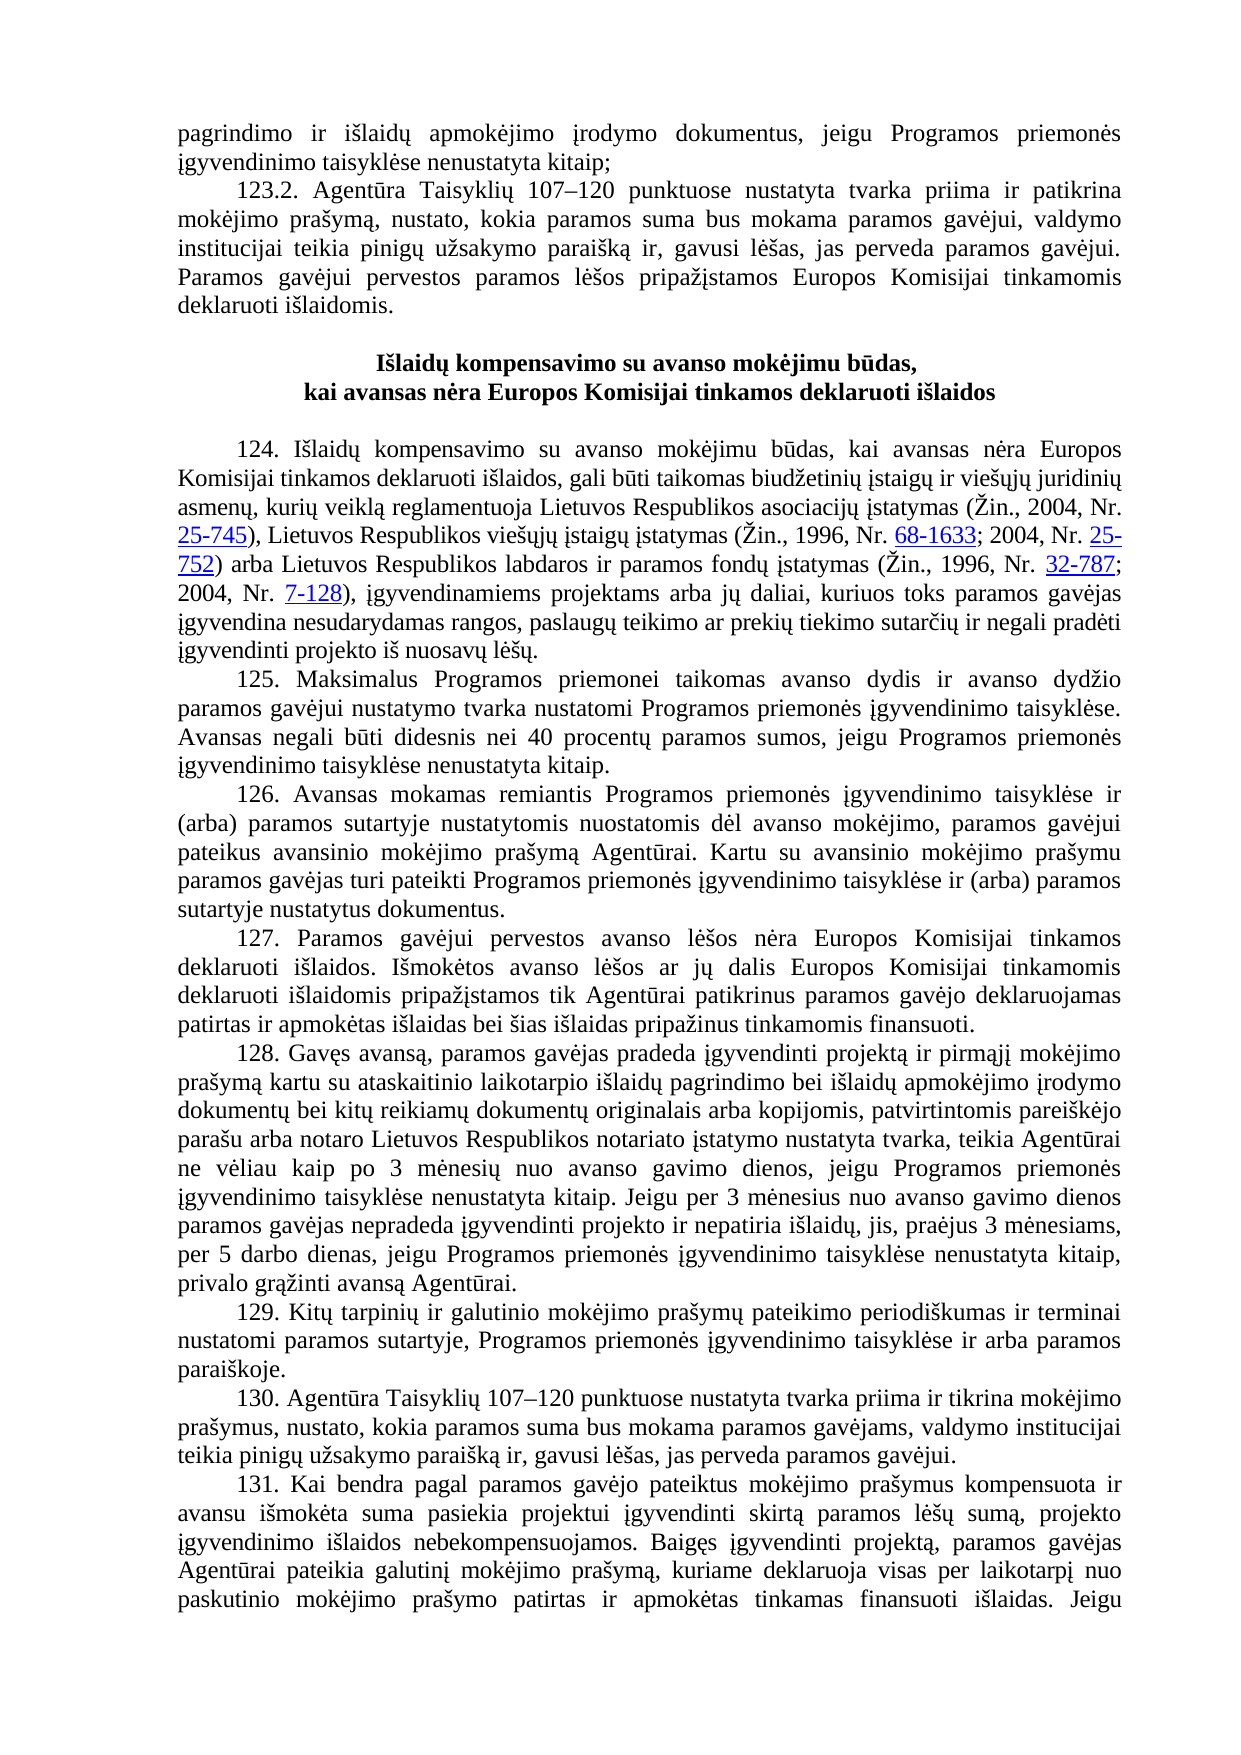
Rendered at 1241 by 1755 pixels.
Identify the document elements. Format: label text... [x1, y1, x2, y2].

text 126. Avansas mokamas remiantis Programos priemonės įgyvendinimo taisyklėse ir (arba) paramos sutartyje nustatytomis nuostatomis dėl avanso mokėjimo, paramos gavėjui pateikus avansinio mokėjimo prašymą Agentūrai. Kartu su avansinio mokėjimo prašymu paramos gavėjas turi pateikti Programos priemonės įgyvendinimo taisyklėse ir (arba) paramos sutartyje nustatytus dokumentus. [177, 779, 1122, 923]
text 128. Gavęs avansą, paramos gavėjas pradeda įgyvendinti projektą ir pirmąjį mokėjimo prašymą kartu su ataskaitinio laikotarpio išlaidų pagrindimo bei išlaidų apmokėjimo įrodymo dokumentų bei kitų reikiamų dokumentų originalais arba kopijomis, patvirtintomis pareiškėjo parašu arba notaro Lietuvos Respublikos notariato įstatymo nustatyta tvarka, teikia Agentūrai ne vėliau kaip po 3 mėnesių nuo avanso gavimo dienos, jeigu Programos priemonės įgyvendinimo taisyklėse nenustatyta kitaip. Jeigu per 3 mėnesius nuo avanso gavimo dienos paramos gavėjas nepradeda įgyvendinti projekto ir nepatiria išlaidų, jis, praėjus 3 mėnesiams, per 5 darbo dienas, jeigu Programos priemonės įgyvendinimo taisyklėse nenustatyta kitaip, privalo grąžinti avansą Agentūrai. [177, 1038, 1122, 1297]
text 127. Paramos gavėjui pervestos avanso lėšos nėra Europos Komisijai tinkamos deklaruoti išlaidos. Išmokėtos avanso lėšos ar jų dalis Europos Komisijai tinkamomis deklaruoti išlaidomis pripažįstamos tik Agentūrai patikrinus paramos gavėjo deklaruojamas patirtas ir apmokėtas išlaidas bei šias išlaidas pripažinus tinkamomis finansuoti. [177, 923, 1122, 1038]
text 129. Kitų tarpinių ir galutinio mokėjimo prašymų pateikimo periodiškumas ir terminai nustatomi paramos sutartyje, Programos priemonės įgyvendinimo taisyklėse ir arba paramos paraiškoje. [177, 1297, 1122, 1383]
text 123.2. Agentūra Taisyklių 107–120 punktuose nustatyta tvarka priima ir patikrina mokėjimo prašymą, nustato, kokia paramos suma bus mokama paramos gavėjui, valdymo institucijai teikia pinigų užsakymo paraišką ir, gavusi lėšas, jas perveda paramos gavėjui. Paramos gavėjui pervestos paramos lėšos pripažįstamos Europos Komisijai tinkamomis deklaruoti išlaidomis. [177, 176, 1122, 319]
text 131. Kai bendra pagal paramos gavėjo pateiktus mokėjimo prašymus kompensuota ir avansu išmokėta suma pasiekia projektui įgyvendinti skirtą paramos lėšų sumą, projekto įgyvendinimo išlaidos nebekompensuojamos. Baigęs įgyvendinti projektą, paramos gavėjas Agentūrai pateikia galutinį mokėjimo prašymą, kuriame deklaruoja visas per laikotarpį nuo paskutinio mokėjimo prašymo patirtas ir apmokėtas tinkamas finansuoti išlaidas. Jeigu [177, 1469, 1122, 1613]
text Išlaidų kompensavimo su avanso mokėjimu būdas, kai avansas nėra Europos Komisijai tinkamos deklaruoti išlaidos [177, 348, 1122, 406]
text 130. Agentūra Taisyklių 107–120 punktuose nustatyta tvarka priima ir tikrina mokėjimo prašymus, nustato, kokia paramos suma bus mokama paramos gavėjams, valdymo institucijai teikia pinigų užsakymo paraišką ir, gavusi lėšas, jas perveda paramos gavėjui. [177, 1383, 1122, 1469]
text 125. Maksimalus Programos priemonei taikomas avanso dydis ir avanso dydžio paramos gavėjui nustatymo tvarka nustatomi Programos priemonės įgyvendinimo taisyklėse. Avansas negali būti didesnis nei 40 procentų paramos sumos, jeigu Programos priemonės įgyvendinimo taisyklėse nenustatyta kitaip. [177, 664, 1122, 779]
text pagrindimo ir išlaidų apmokėjimo įrodymo dokumentus, jeigu Programos priemonės įgyvendinimo taisyklėse nenustatyta kitaip; [177, 118, 1122, 176]
text 124. Išlaidų kompensavimo su avanso mokėjimu būdas, kai avansas nėra Europos Komisijai tinkamos deklaruoti išlaidos, gali būti taikomas biudžetinių įstaigų ir viešųjų juridinių asmenų, kurių veiklą reglamentuoja Lietuvos Respublikos asociacijų įstatymas (Žin., 2004, Nr. 25-745), Lietuvos Respublikos viešųjų įstaigų įstatymas (Žin., 1996, Nr. 68-1633; 2004, Nr. 25-752) arba Lietuvos Respublikos labdaros ir paramos fondų įstatymas (Žin., 1996, Nr. 32-787; 2004, Nr. 7-128), įgyvendinamiems projektams arba jų daliai, kuriuos toks paramos gavėjas įgyvendina nesudarydamas rangos, paslaugų teikimo ar prekių tiekimo sutarčių ir negali pradėti įgyvendinti projekto iš nuosavų lėšų. [177, 434, 1122, 664]
